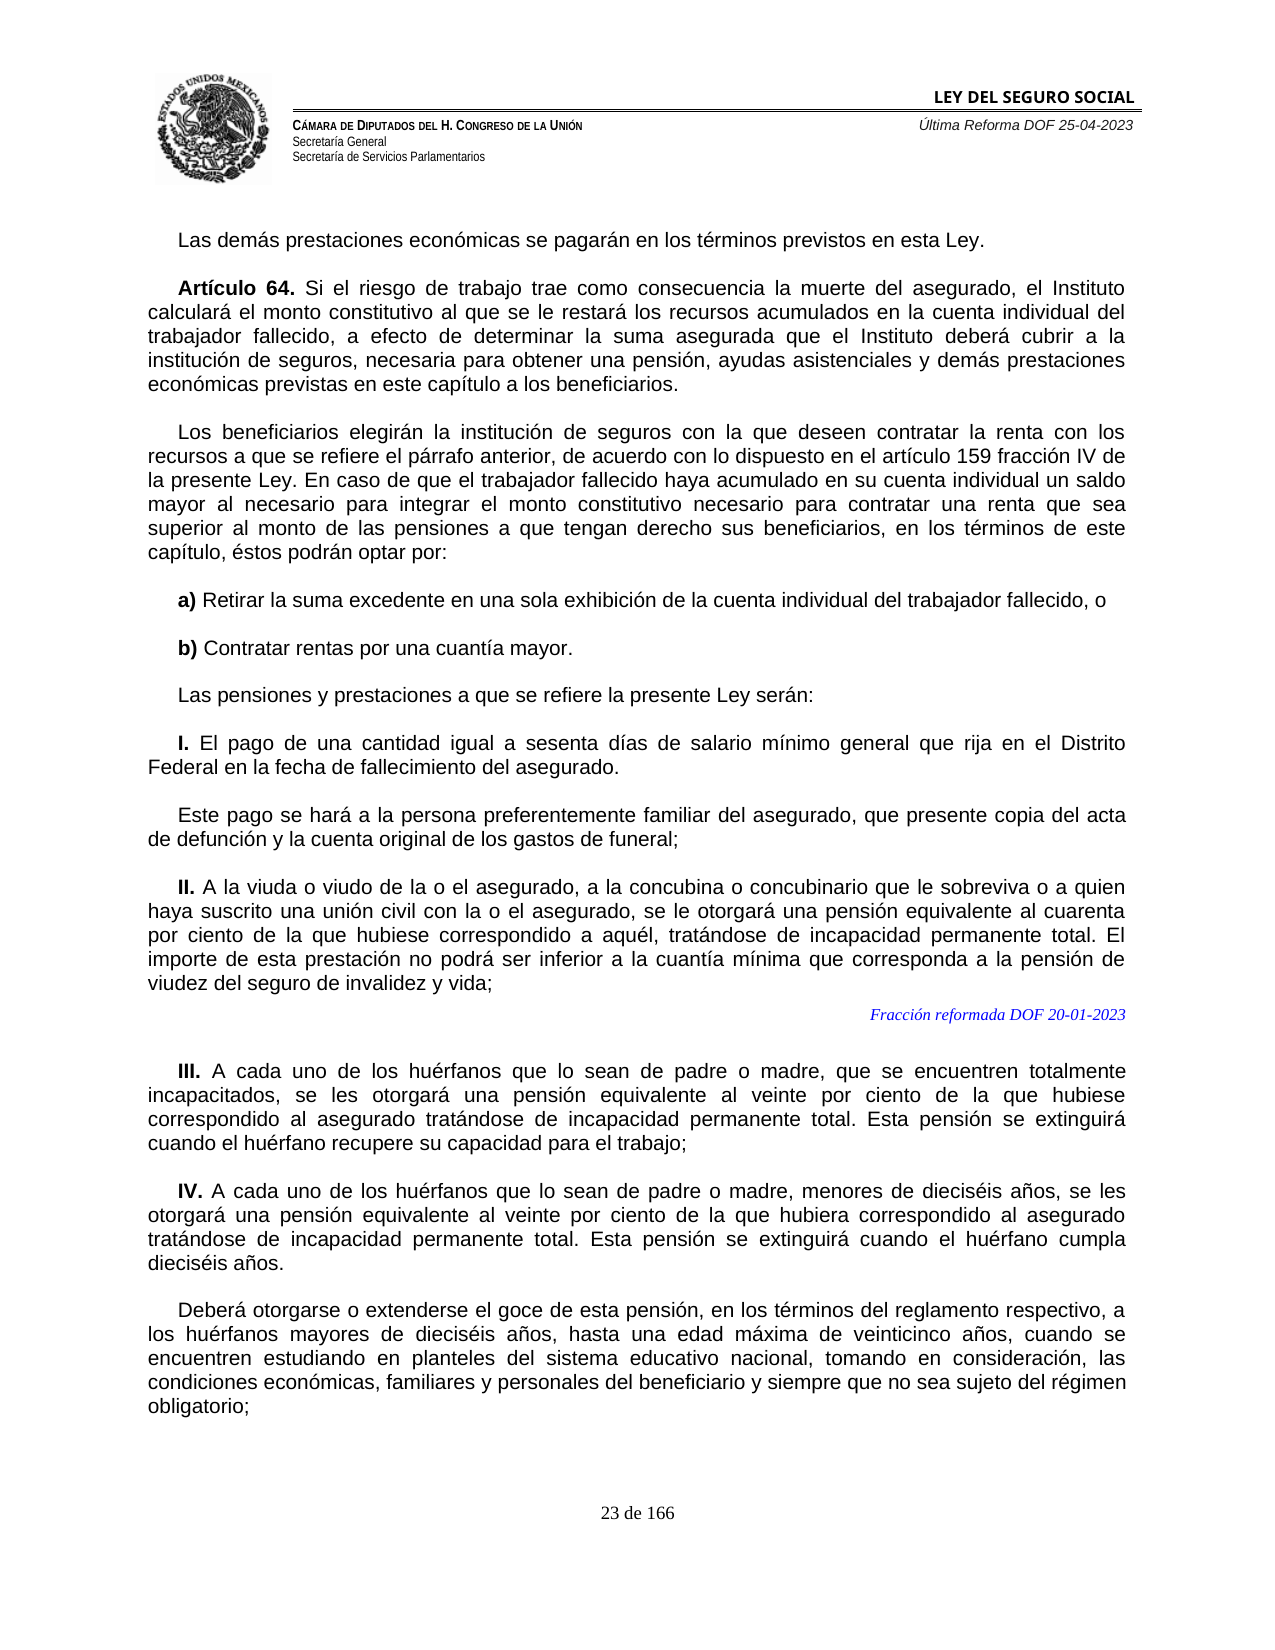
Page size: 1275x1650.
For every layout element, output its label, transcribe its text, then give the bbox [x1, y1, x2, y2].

text a) Retirar la suma excedente en una sola exhibición de la cuenta individual del trabajador fallecido, o [148, 587, 1127, 611]
text Fracción reformada DOF 20-01-2023 [148, 1005, 1127, 1024]
text I. El pago de una cantidad igual a sesenta días de salario mínimo general que rija en el Distrito Federal en la fecha de fallecimiento del asegurado. [148, 731, 1127, 779]
text b) Contratar rentas por una cuantía mayor. [148, 635, 1127, 659]
text III. A cada uno de los huérfanos que lo sean de padre o madre, que se encuentren totalmente incapacitados, se les otorgará una pensión equivalente al veinte por ciento de la que hubiese correspondido al asegurado tratándose de incapacidad permanente total. Esta pensión se extinguirá cuando el huérfano recupere su capacidad para el trabajo; [148, 1059, 1127, 1154]
text Este pago se hará a la persona preferentemente familiar del asegurado, que presente copia del acta de defunción y la cuenta original de los gastos de funeral; [148, 803, 1127, 851]
text Artículo 64. Si el riesgo de trabajo trae como consecuencia la muerte del asegurado, el Instituto calculará el monto constitutivo al que se le restará los recursos acumulados en la cuenta individual del trabajador fallecido, a efecto de determinar la suma asegurada que el Instituto deberá cubrir a la institución de seguros, necesaria para obtener una pensión, ayudas asistenciales y demás prestaciones económicas previstas en este capítulo a los beneficiarios. [148, 276, 1127, 396]
text IV. A cada uno de los huérfanos que lo sean de padre o madre, menores de dieciséis años, se les otorgará una pensión equivalente al veinte por ciento de la que hubiera correspondido al asegurado tratándose de incapacidad permanente total. Esta pensión se extinguirá cuando el huérfano cumpla dieciséis años. [148, 1178, 1127, 1274]
text Deberá otorgarse o extenderse el goce de esta pensión, en los términos del reglamento respectivo, a los huérfanos mayores de dieciséis años, hasta una edad máxima de veinticinco años, cuando se encuentren estudiando en planteles del sistema educativo nacional, tomando en consideración, las condiciones económicas, familiares y personales del beneficiario y siempre que no sea sujeto del régimen obligatorio; [148, 1298, 1127, 1418]
text Las pensiones y prestaciones a que se refiere la presente Ley serán: [148, 683, 1127, 707]
text II. A la viuda o viudo de la o el asegurado, a la concubina o concubinario que le sobreviva o a quien haya suscrito una unión civil con la o el asegurado, se le otorgará una pensión equivalente al cuarenta por ciento de la que hubiese correspondido a aquél, tratándose de incapacidad permanente total. El importe de esta prestación no podrá ser inferior a la cuantía mínima que corresponda a la pensión de viudez del seguro de invalidez y vida; [148, 875, 1127, 995]
text Las demás prestaciones económicas se pagarán en los términos previstos en esta Ley. [148, 228, 1127, 252]
text Los beneficiarios elegirán la institución de seguros con la que deseen contratar la renta con los recursos a que se refiere el párrafo anterior, de acuerdo con lo dispuesto en el artículo 159 fracción IV de la presente Ley. En caso de que el trabajador fallecido haya acumulado en su cuenta individual un saldo mayor al necesario para integrar el monto constitutivo necesario para contratar una renta que sea superior al monto de las pensiones a que tengan derecho sus beneficiarios, en los términos de este capítulo, éstos podrán optar por: [148, 420, 1127, 563]
